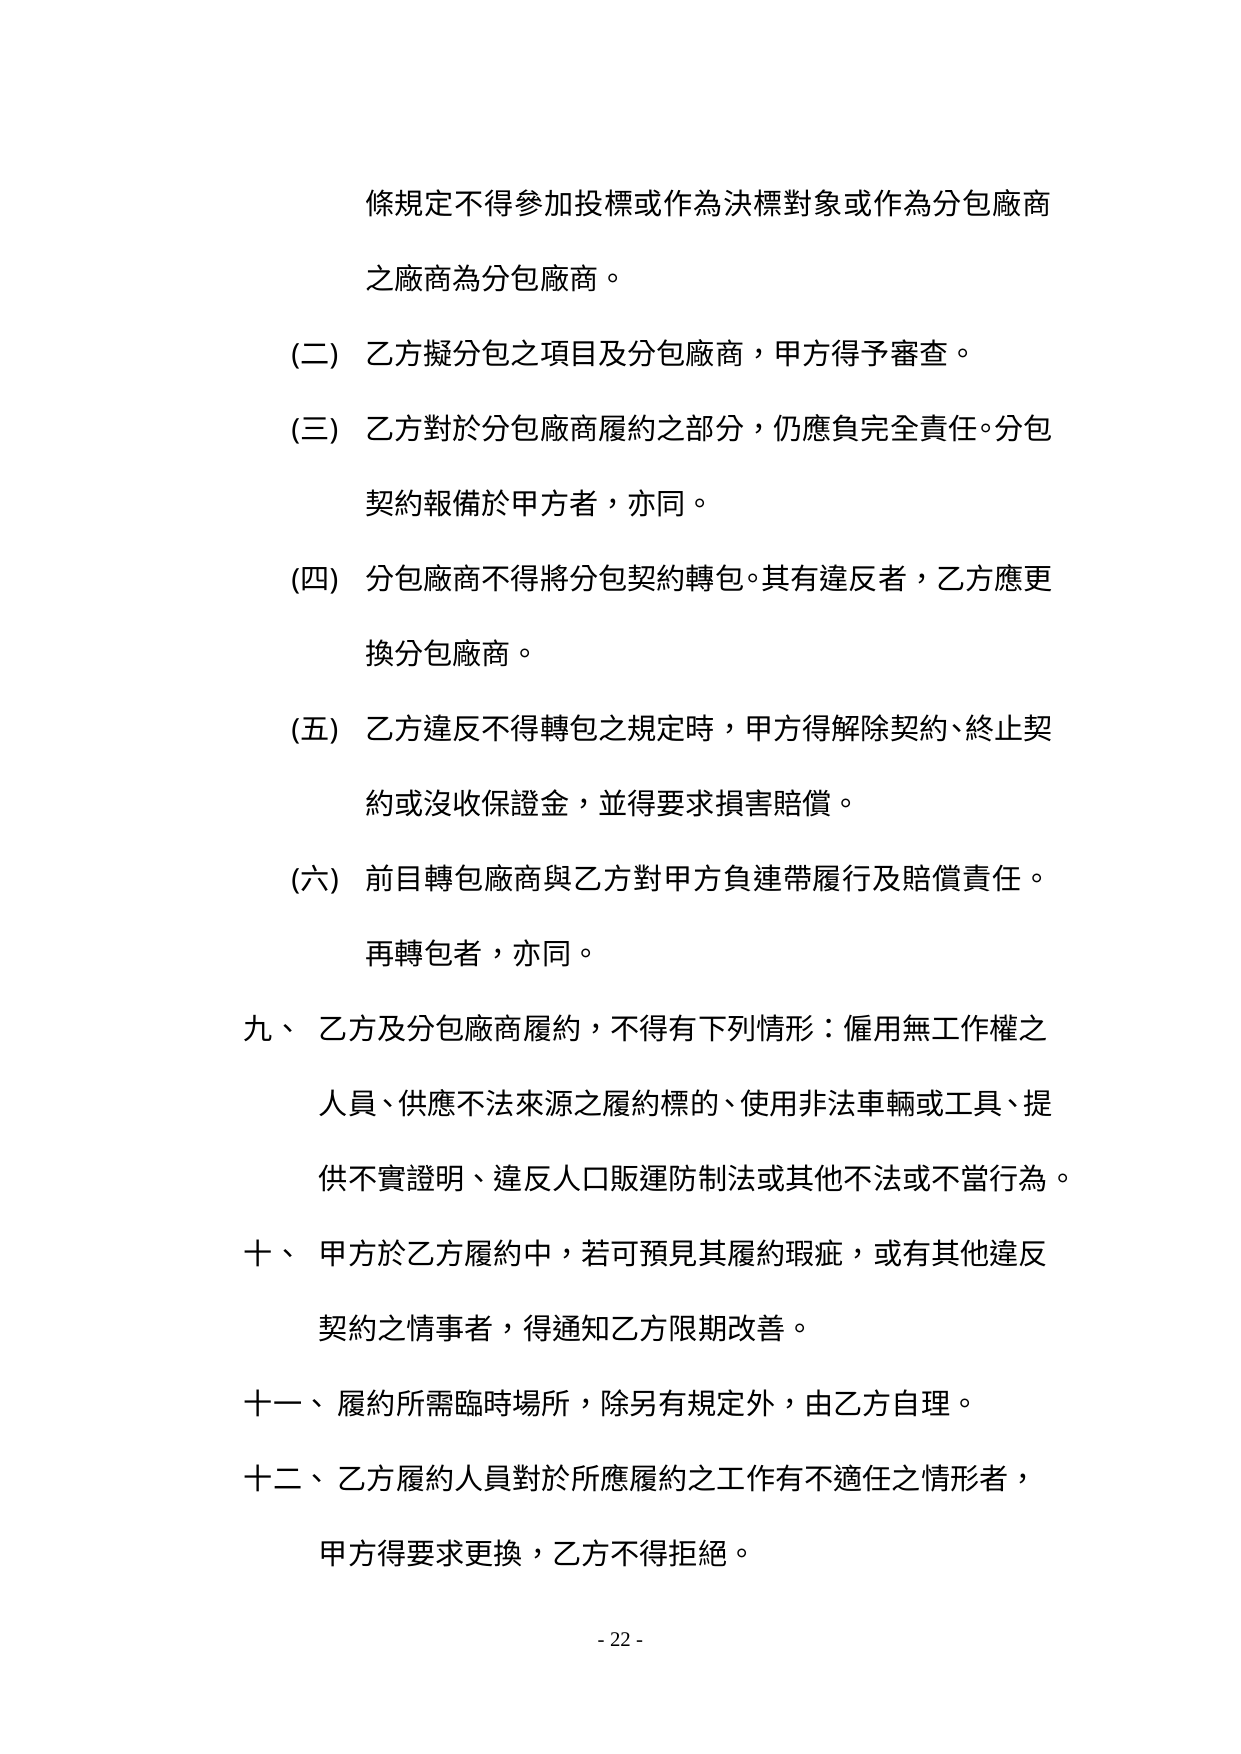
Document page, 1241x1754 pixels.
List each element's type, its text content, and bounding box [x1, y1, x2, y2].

list 條規定不得參加投標或作為決標對象或作為分包廠商之廠商為分包廠商。 [291, 164, 1053, 314]
list 甲方於乙方履約中，若可預見其履約瑕疵，或有其他違反契約之情事者，得通知乙方限期改善。 [244, 1214, 1053, 1364]
list 分包廠商不得將分包契約轉包。其有違反者，乙方應更換分包廠商。 [291, 539, 1053, 689]
list 乙方履約人員對於所應履約之工作有不適任之情形者，甲方得要求更換，乙方不得拒絕。 [244, 1439, 1053, 1589]
list 乙方對於分包廠商履約之部分，仍應負完全責任。分包契約報備於甲方者，亦同。 [291, 389, 1053, 539]
list 前目轉包廠商與乙方對甲方負連帶履行及賠償責任。再轉包者，亦同。 [291, 839, 1053, 989]
list 乙方違反不得轉包之規定時，甲方得解除契約、終止契約或沒收保證金，並得要求損害賠償。 [291, 689, 1053, 839]
list 乙方擬分包之項目及分包廠商，甲方得予審查。 [291, 314, 1053, 389]
list 履約所需臨時場所，除另有規定外，由乙方自理。 [244, 1364, 1053, 1439]
list 乙方及分包廠商履約，不得有下列情形：僱用無工作權之人員、供應不法來源之履約標的、使用非法車輛或工具、提供不實證明、違反人口販運防制法或其他不法或不當行為。 [244, 989, 1053, 1214]
